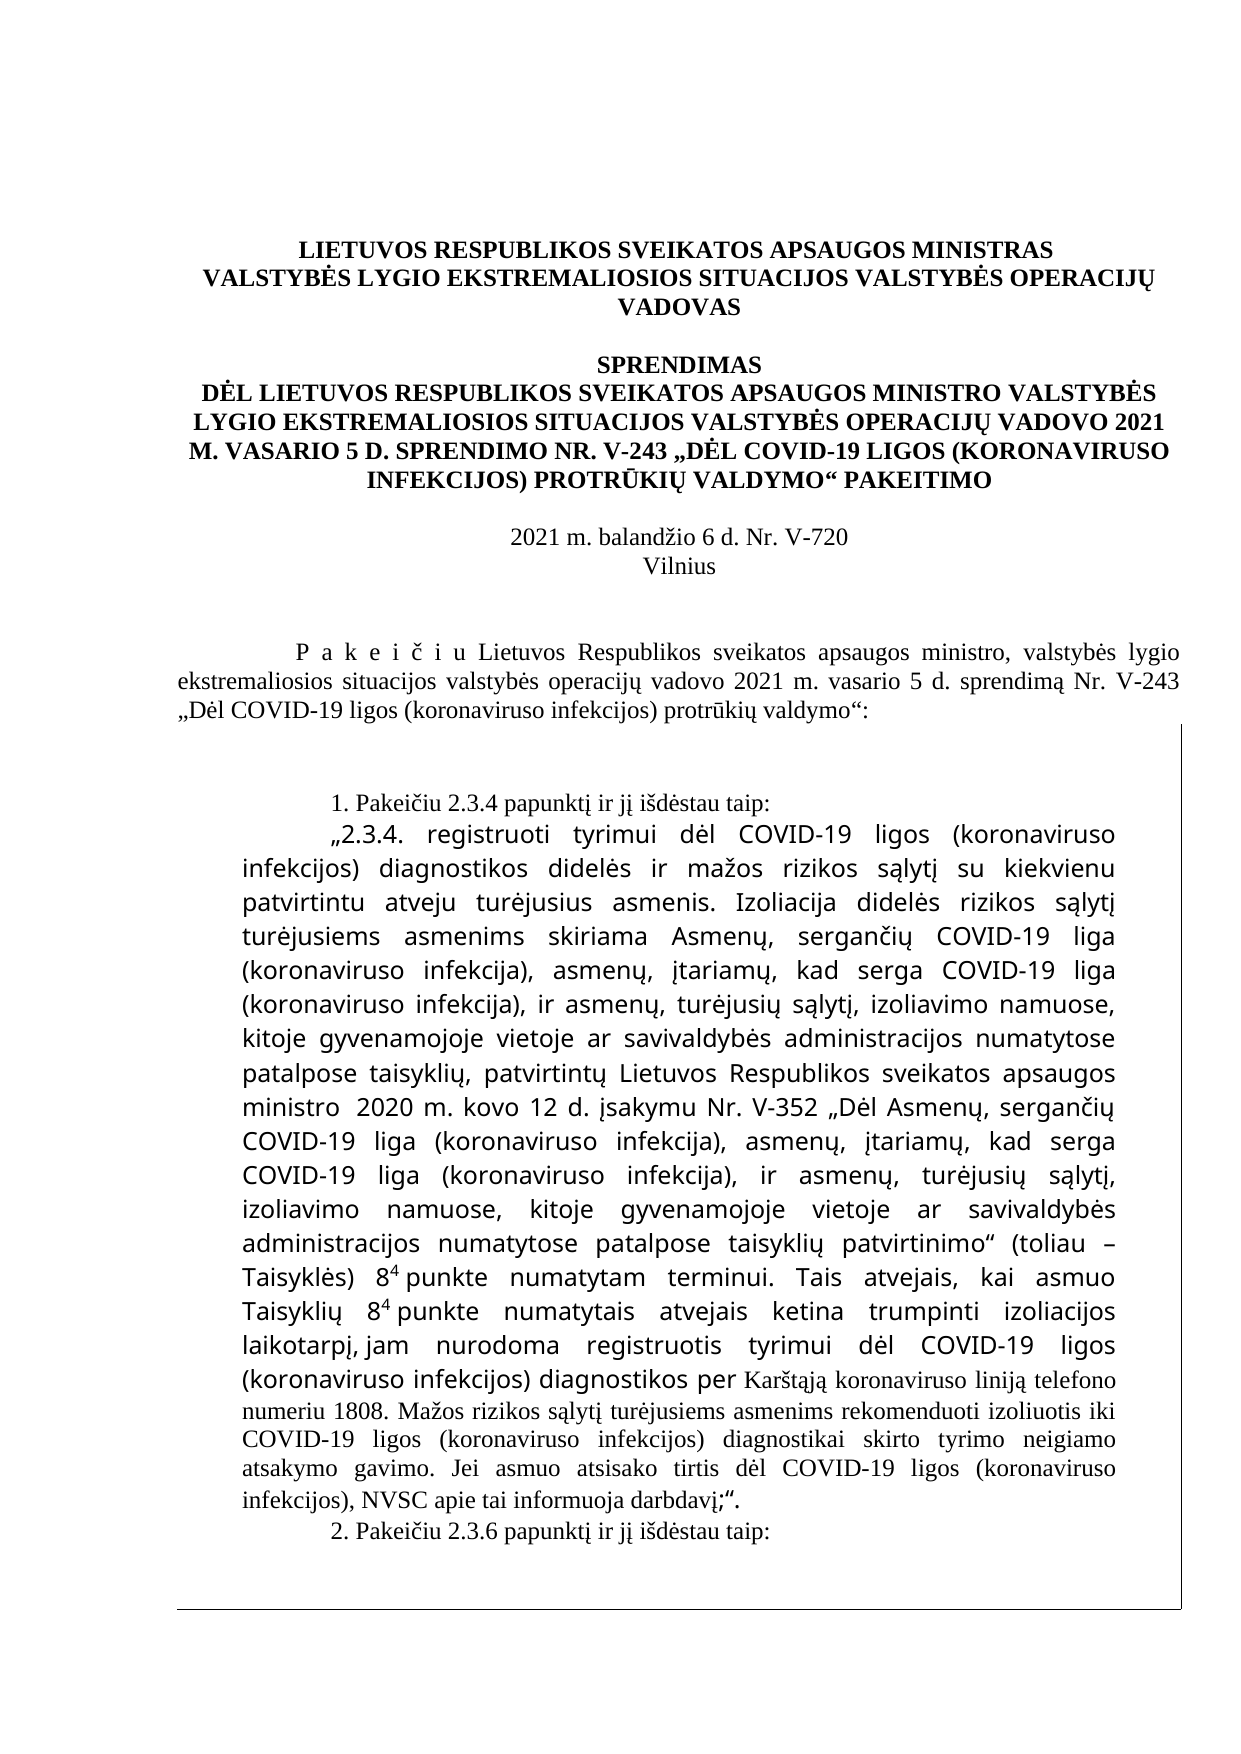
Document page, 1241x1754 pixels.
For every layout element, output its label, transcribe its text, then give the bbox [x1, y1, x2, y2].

text 2. Pakeičiu 2.3.6 papunktį ir jį išdėstau taip: [177, 1516, 1181, 1609]
text Vilnius [177, 551, 1181, 580]
text VALSTYBĖS LYGIO EKSTREMALIOSIOS SITUACIJOS VALSTYBĖS OPERACIJŲ VADOVAS [177, 263, 1181, 321]
text SPRENDIMAS [177, 350, 1181, 378]
text 2021 m. balandžio 6 d. Nr. V-720 [177, 522, 1181, 551]
text P a k e i č i u Lietuvos Respublikos sveikatos apsaugos ministro, valstybės lygio ekstremaliosios situacijos valstybės operacijų vadovo 2021 m. vasario 5 d. sprendimą Nr. V-243 „Dėl COVID-19 ligos (koronaviruso infekcijos) protrūkių valdymo“: [177, 637, 1181, 723]
text LIETUVOS RESPUBLIKOS SVEIKATOS APSAUGOS MINISTRAS [177, 235, 1181, 263]
text 1. Pakeičiu 2.3.4 papunktį ir jį išdėstau taip: [177, 723, 1181, 817]
text „2.3.4. registruoti tyrimui dėl COVID-19 ligos (koronaviruso infekcijos) diagnostikos didelės ir mažos rizikos sąlytį su kiekvienu patvirtintu atveju turėjusius asmenis. Izoliacija didelės rizikos sąlytį turėjusiems asmenims skiriama Asmenų, sergančių COVID-19 liga (koronaviruso infekcija), asmenų, įtariamų, kad serga COVID-19 liga (koronaviruso infekcija), ir asmenų, turėjusių sąlytį, izoliavimo namuose, kitoje gyvenamojoje vietoje ar savivaldybės administracijos numatytose patalpose taisyklių, patvirtintų Lietuvos Respublikos sveikatos apsaugos ministro 2020 m. kovo 12 d. įsakymu Nr. V-352 „Dėl Asmenų, sergančių COVID-19 liga (koronaviruso infekcija), asmenų, įtariamų, kad serga COVID-19 liga (koronaviruso infekcija), ir asmenų, turėjusių sąlytį, izoliavimo namuose, kitoje gyvenamojoje vietoje ar savivaldybės administracijos numatytose patalpose taisyklių patvirtinimo“ (toliau – Taisyklės) 84 punkte numatytam terminui. Tais atvejais, kai asmuo Taisyklių 84 punkte numatytais atvejais ketina trumpinti izoliacijos laikotarpį, jam nurodoma registruotis tyrimui dėl COVID-19 ligos (koronaviruso infekcijos) diagnostikos per Karštąją koronaviruso liniją telefono numeriu 1808. Mažos rizikos sąlytį turėjusiems asmenims rekomenduoti izoliuotis iki COVID-19 ligos (koronaviruso infekcijos) diagnostikai skirto tyrimo neigiamo atsakymo gavimo. Jei asmuo atsisako tirtis dėl COVID-19 ligos (koronaviruso infekcijos), NVSC apie tai informuoja darbdavį;“. [177, 817, 1181, 1516]
text DĖL LIETUVOS RESPUBLIKOS SVEIKATOS APSAUGOS MINISTRO VALSTYBĖS LYGIO EKSTREMALIOSIOS SITUACIJOS VALSTYBĖS OPERACIJŲ VADOVO 2021 M. VASARIO 5 D. SPRENDIMO NR. V-243 „DĖL COVID-19 LIGOS (KORONAVIRUSO INFEKCIJOS) PROTRŪKIŲ VALDYMO“ PAKEITIMO [177, 378, 1181, 493]
